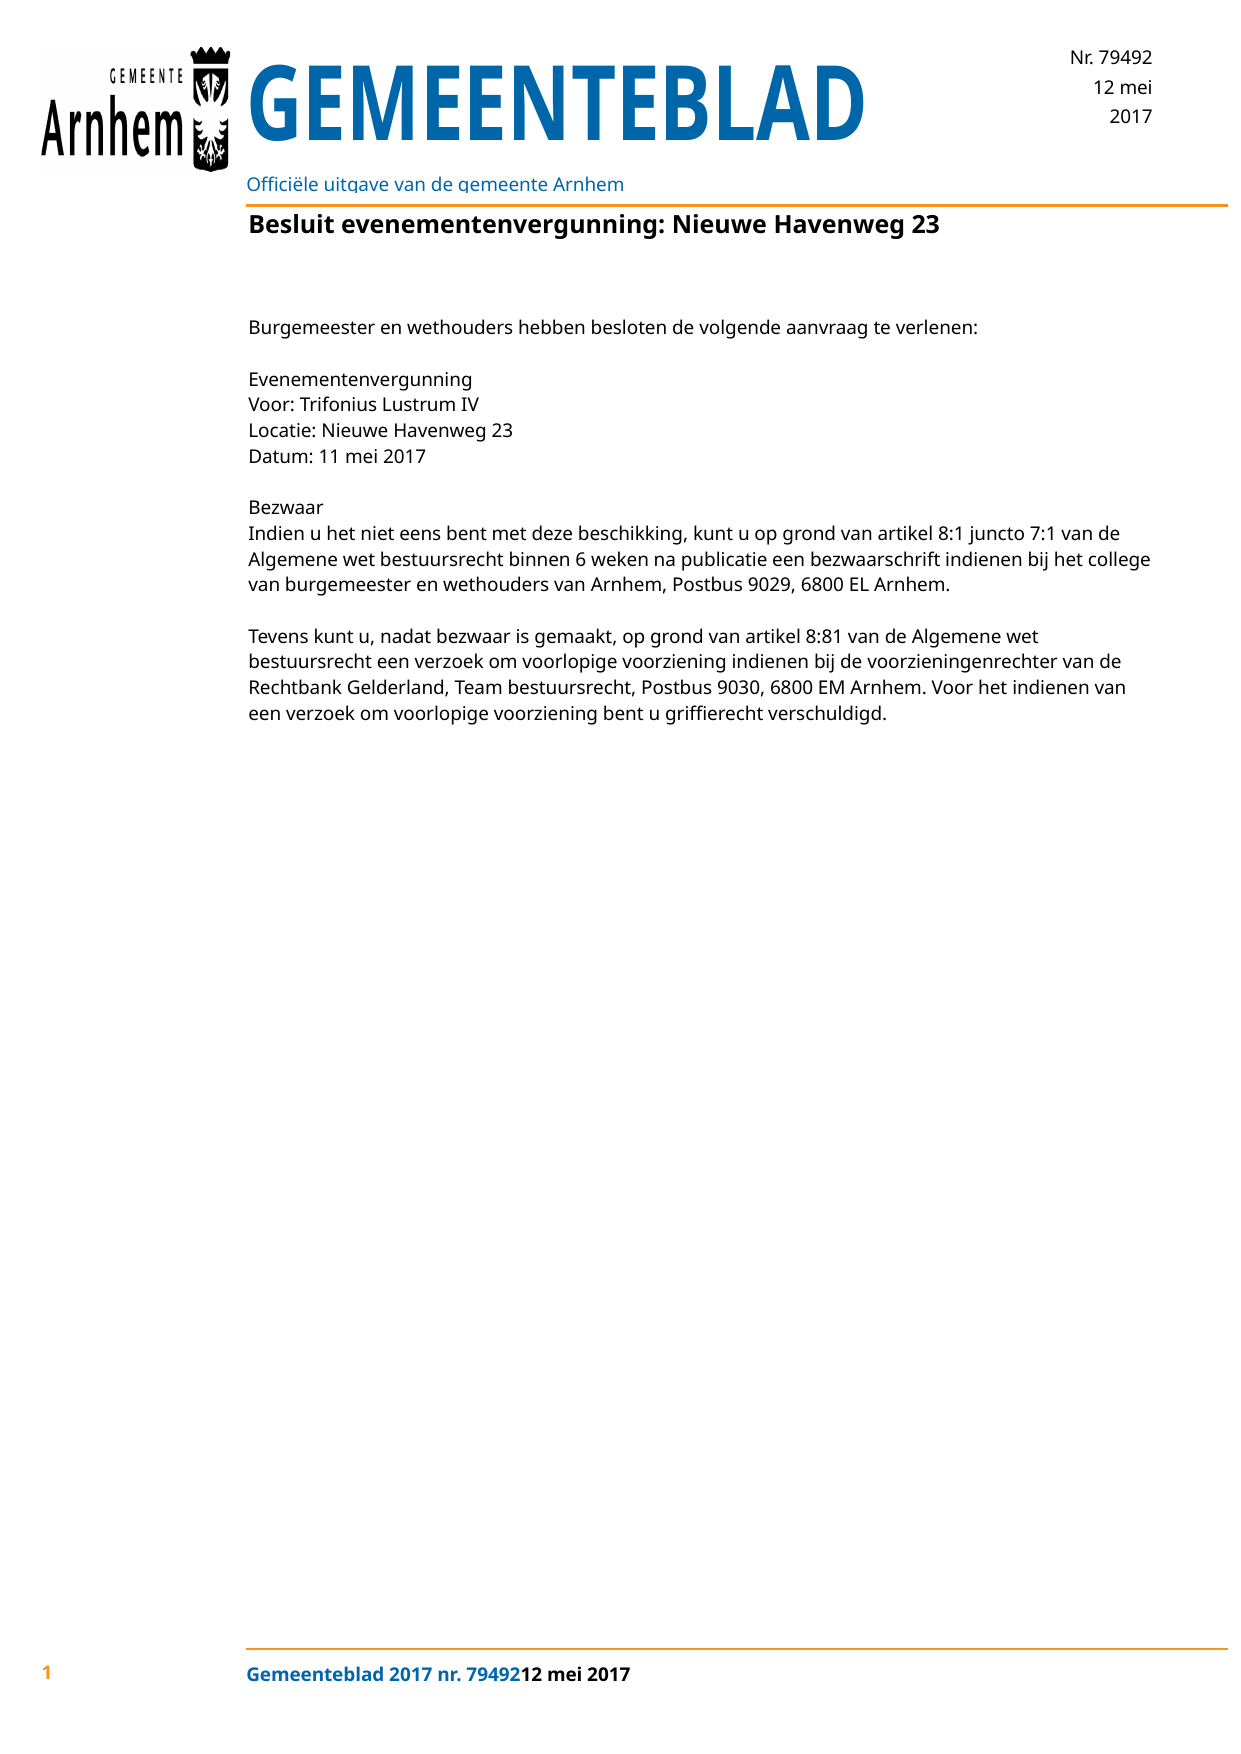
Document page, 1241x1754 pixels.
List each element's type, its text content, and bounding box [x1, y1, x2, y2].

text Burgemeester en wethouders hebben besloten de volgende aanvraag te verlenen: [248, 314, 1152, 340]
picture [41, 47, 231, 172]
text Locatie: Nieuwe Havenweg 23 [248, 417, 1152, 443]
text Evenementenvergunning [248, 366, 1152, 391]
text Indien u het niet eens bent met deze beschikking, kunt u op grond van artikel 8:1 juncto 7:1 van de Algemene wet bestuursrecht binnen 6 weken na publicatie een bezwaarschrift indienen bij het college van burgemeester en wethouders van Arnhem, Postbus 9029, 6800 EL Arnhem. [248, 520, 1152, 597]
text Tevens kunt u, nadat bezwaar is gemaakt, op grond van artikel 8:81 van de Algemene wet bestuursrecht een verzoek om voorlopige voorziening indienen bij de voorzieningenrechter van de Rechtbank Gelderland, Team bestuursrecht, Postbus 9030, 6800 EM Arnhem. Voor het indienen van een verzoek om voorlopige voorziening bent u griffierecht verschuldigd. [248, 623, 1152, 726]
text Besluit evenementenvergunning: Nieuwe Havenweg 23 [248, 207, 1152, 241]
text Datum: 11 mei 2017 [248, 443, 1152, 469]
text Voor: Trifonius Lustrum IV [248, 391, 1152, 417]
text Bezwaar [248, 494, 1152, 520]
